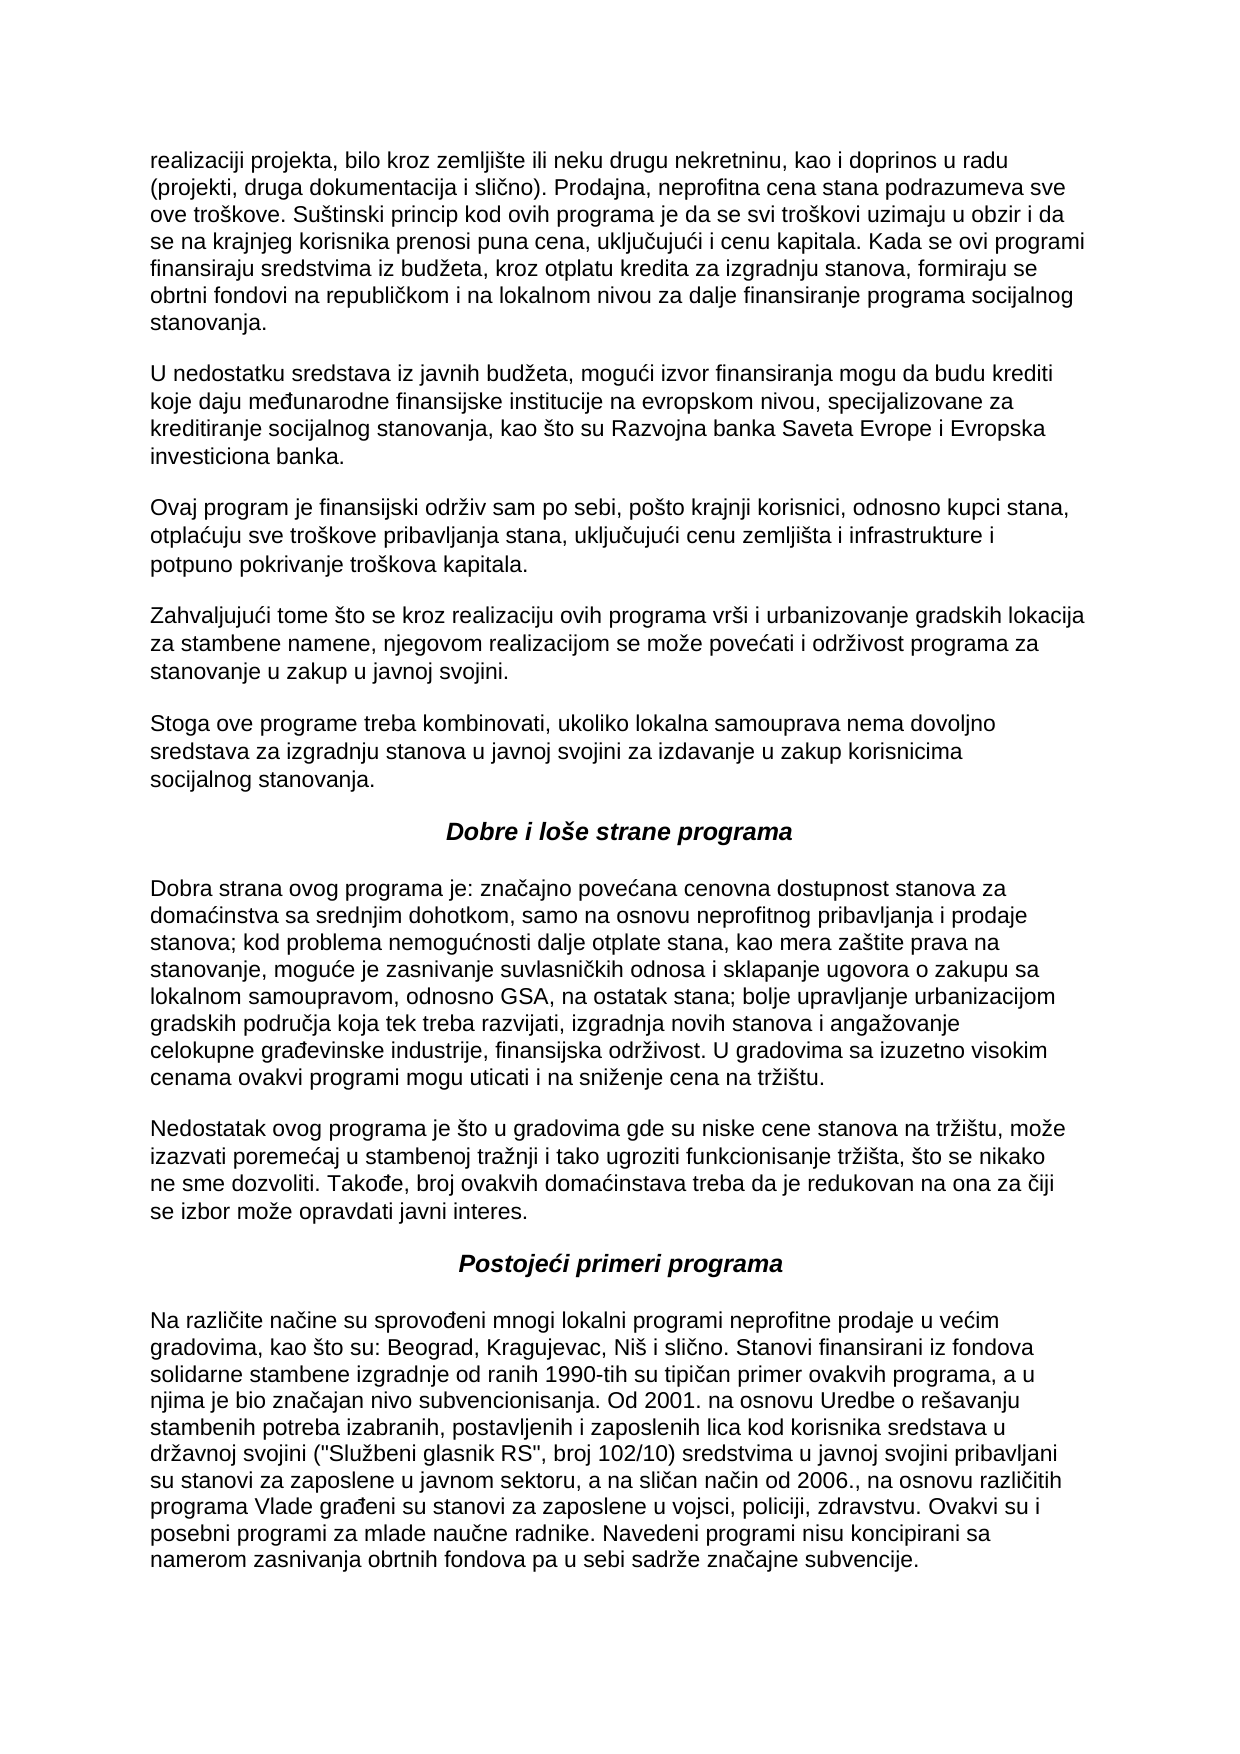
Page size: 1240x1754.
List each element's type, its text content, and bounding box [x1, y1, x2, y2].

text Zahvaljujući tome što se kroz realizaciju ovih programa vrši i urbanizovanje gradskih lokacija za stambene namene, njegovom realizacijom se može povećati i održivost programa za stanovanje u zakup u javnoj svojini. [150, 602, 1085, 684]
text realizaciji projekta, bilo kroz zemljište ili neku drugu nekretninu, kao i doprinos u radu [150, 148, 1087, 174]
text Ovaj program je finansijski održiv sam po sebi, pošto krajnji korisnici, odnosno kupci stana, otplaćuju sve troškove pribavljanja stana, uključujući cenu zemljišta i infrastrukture i potpuno pokrivanje troškova kapitala. [150, 494, 1083, 577]
text Postojeći primeri programa [458, 1249, 1087, 1278]
text Stoga ove programe treba kombinovati, ukoliko lokalna samouprava nema dovoljno sredstava za izgradnju stanova u javnoj svojini za izdavanje u zakup korisnicima socijalnog stanovanja. [150, 709, 1071, 792]
text Dobre i loše strane programa [446, 817, 1087, 846]
text (projekti, druga dokumentacija i slično). Prodajna, neprofitna cena stana podrazumeva sve ove troškove. Suštinski princip kod ovih programa je da se svi troškovi uzimaju u obzir i da se na krajnjeg korisnika prenosi puna cena, uključujući i cenu kapitala. Kada se ovi programi finansiraju sredstvima iz budžeta, kroz otplatu kredita za izgradnju stanova, formiraju se obrtni fondovi na republičkom i na lokalnom nivou za dalje finansiranje programa socijalnog stanovanja. [150, 174, 1085, 335]
text U nedostatku sredstava iz javnih budžeta, mogući izvor finansiranja mogu da budu krediti koje daju međunarodne finansijske institucije na evropskom nivou, specijalizovane za kreditiranje socijalnog stanovanja, kao što su Razvojna banka Saveta Evrope i Evropska investiciona banka. [150, 360, 1054, 469]
text Nedostatak ovog programa je što u gradovima gde su niske cene stanova na tržištu, može izazvati poremećaj u stambenoj tražnji i tako ugroziti funkcionisanje tržišta, što se nikako ne sme dozvoliti. Takođe, broj ovakvih domaćinstava treba da je redukovan na ona za čiji se izbor može opravdati javni interes. [150, 1115, 1077, 1224]
text Na različite načine su sprovođeni mnogi lokalni programi neprofitne prodaje u većim gradovima, kao što su: Beograd, Kragujevac, Niš i slično. Stanovi finansirani iz fondova solidarne stambene izgradnje od ranih 1990-tih su tipičan primer ovakvih programa, a u njima je bio značajan nivo subvencionisanja. Od 2001. na osnovu Uredbe o rešavanju stambenih potreba izabranih, postavljenih i zaposlenih lica kod korisnika sredstava u državnoj svojini ("Službeni glasnik RS", broj 102/10) sredstvima u javnoj svojini pribavljani su stanovi za zaposlene u javnom sektoru, a na sličan način od 2006., na osnovu različitih programa Vlade građeni su stanovi za zaposlene u vojsci, policiji, zdravstvu. Ovakvi su i posebni programi za mlade naučne radnike. Navedeni programi nisu koncipirani sa namerom zasnivanja obrtnih fondova pa u sebi sadrže značajne subvencije. [150, 1307, 1087, 1573]
text Dobra strana ovog programa je: značajno povećana cenovna dostupnost stanova za domaćinstva sa srednjim dohotkom, samo na osnovu neprofitnog pribavljanja i prodaje stanova; kod problema nemogućnosti dalje otplate stana, kao mera zaštite prava na stanovanje, moguće je zasnivanje suvlasničkih odnosa i sklapanje ugovora o zakupu sa lokalnom samoupravom, odnosno GSA, na ostatak stana; bolje upravljanje urbanizacijom gradskih područja koja tek treba razvijati, izgradnja novih stanova i angažovanje celokupne građevinske industrije, finansijska održivost. U gradovima sa izuzetno visokim cenama ovakvi programi mogu uticati i na sniženje cena na tržištu. [150, 875, 1071, 1090]
